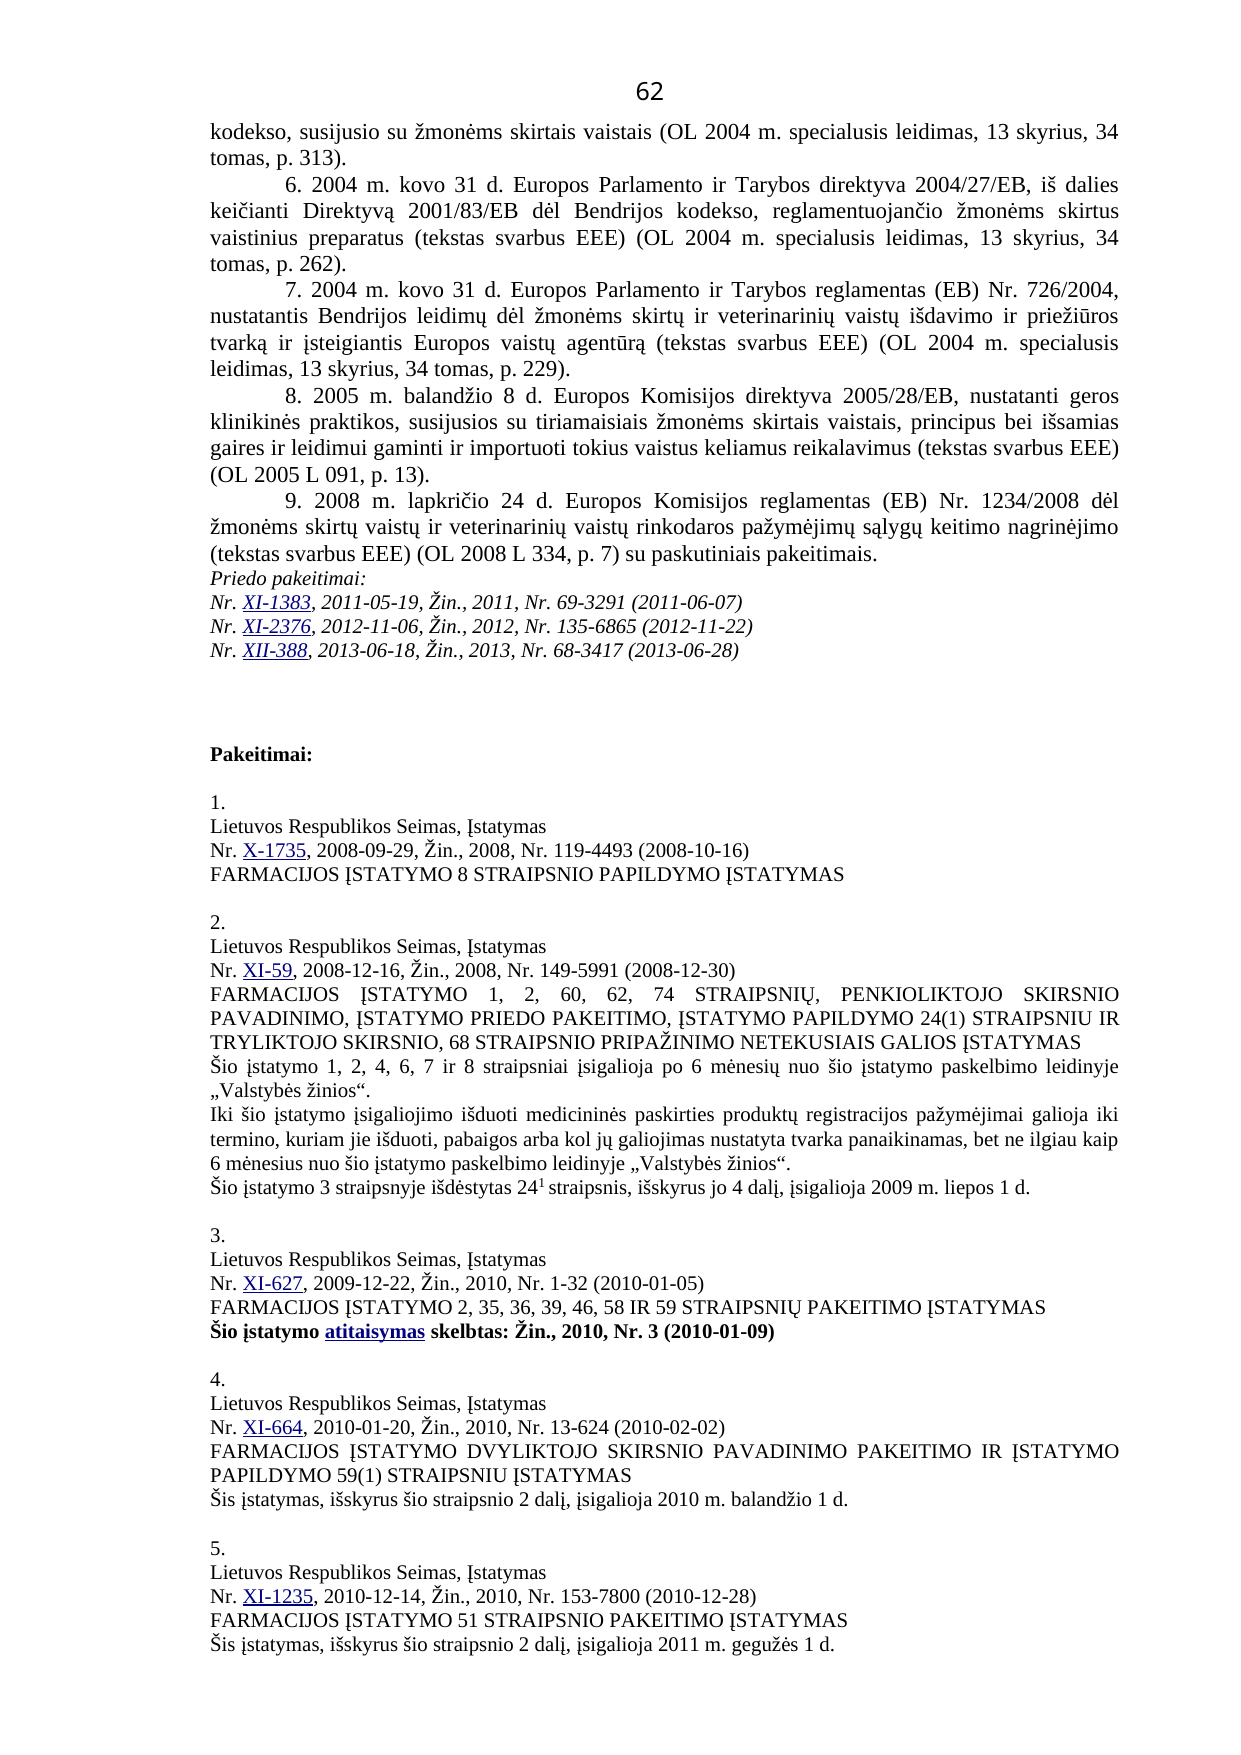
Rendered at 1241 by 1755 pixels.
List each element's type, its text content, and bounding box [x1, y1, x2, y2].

text 4. [210, 1367, 1120, 1391]
text FARMACIJOS ĮSTATYMO 8 STRAIPSNIO PAPILDYMO ĮSTATYMAS [210, 862, 1120, 886]
text 2. [210, 910, 1120, 934]
text 1. [210, 789, 1120, 814]
text 7. 2004 m. kovo 31 d. Europos Parlamento ir Tarybos reglamentas (EB) Nr. 726/2004, nustatantis Bendrijos leidimų dėl žmonėms skirtų ir veterinarinių vaistų išdavimo ir priežiūros tvarką ir įsteigiantis Europos vaistų agentūrą (tekstas svarbus EEE) (OL 2004 m. specialusis leidimas, 13 skyrius, 34 tomas, p. 229). [210, 276, 1120, 382]
text Priedo pakeitimai: [210, 566, 1120, 590]
subtitle Šio įstatymo 1, 2, 4, 6, 7 ir 8 straipsniai įsigalioja po 6 mėnesių nuo šio įstatymo paskelbimo leidinyje „Valstybės žinios“. [210, 1054, 1120, 1102]
text Šio įstatymo atitaisymas skelbtas: Žin., 2010, Nr. 3 (2010-01-09) [210, 1319, 1120, 1343]
text Lietuvos Respublikos Seimas, Įstatymas [210, 814, 1120, 838]
text Lietuvos Respublikos Seimas, Įstatymas [210, 1559, 1120, 1584]
text kodekso, susijusio su žmonėms skirtais vaistais (OL 2004 m. specialusis leidimas, 13 skyrius, 34 tomas, p. 313). [210, 118, 1120, 171]
text 8. 2005 m. balandžio 8 d. Europos Komisijos direktyva 2005/28/EB, nustatanti geros klinikinės praktikos, susijusios su tiriamaisiais žmonėms skirtais vaistais, principus bei išsamias gaires ir leidimui gaminti ir importuoti tokius vaistus keliamus reikalavimus (tekstas svarbus EEE) (OL 2005 L 091, p. 13). [210, 382, 1120, 487]
text Lietuvos Respublikos Seimas, Įstatymas [210, 934, 1120, 958]
text Nr. XI-1235, 2010-12-14, Žin., 2010, Nr. 153-7800 (2010-12-28) [210, 1584, 1120, 1608]
text 3. [210, 1223, 1120, 1247]
text Šis įstatymas, išskyrus šio straipsnio 2 dalį, įsigalioja 2010 m. balandžio 1 d. [210, 1487, 1120, 1511]
text Nr. XI-2376, 2012-11-06, Žin., 2012, Nr. 135-6865 (2012-11-22) [210, 614, 1120, 638]
text Pakeitimai: [210, 741, 1120, 766]
text FARMACIJOS ĮSTATYMO 1, 2, 60, 62, 74 STRAIPSNIŲ, PENKIOLIKTOJO SKIRSNIO PAVADINIMO, ĮSTATYMO PRIEDO PAKEITIMO, ĮSTATYMO PAPILDYMO 24(1) STRAIPSNIU IR TRYLIKTOJO SKIRSNIO, 68 STRAIPSNIO PRIPAŽINIMO NETEKUSIAIS GALIOS ĮSTATYMAS [210, 982, 1120, 1054]
text Nr. X-1735, 2008-09-29, Žin., 2008, Nr. 119-4493 (2008-10-16) [210, 838, 1120, 862]
text 9. 2008 m. lapkričio 24 d. Europos Komisijos reglamentas (EB) Nr. 1234/2008 dėl žmonėms skirtų vaistų ir veterinarinių vaistų rinkodaros pažymėjimų sąlygų keitimo nagrinėjimo (tekstas svarbus EEE) (OL 2008 L 334, p. 7) su paskutiniais pakeitimais. [210, 487, 1120, 566]
text Nr. XII-388, 2013-06-18, Žin., 2013, Nr. 68-3417 (2013-06-28) [210, 638, 1120, 662]
text FARMACIJOS ĮSTATYMO DVYLIKTOJO SKIRSNIO PAVADINIMO PAKEITIMO IR ĮSTATYMO PAPILDYMO 59(1) STRAIPSNIU ĮSTATYMAS [210, 1439, 1120, 1487]
text 5. [210, 1536, 1120, 1559]
text Nr. XI-664, 2010-01-20, Žin., 2010, Nr. 13-624 (2010-02-02) [210, 1415, 1120, 1439]
text Nr. XI-59, 2008-12-16, Žin., 2008, Nr. 149-5991 (2008-12-30) [210, 958, 1120, 982]
text Šio įstatymo 3 straipsnyje išdėstytas 241 straipsnis, išskyrus jo 4 dalį, įsigalioja 2009 m. liepos 1 d. [210, 1174, 1120, 1199]
text 6. 2004 m. kovo 31 d. Europos Parlamento ir Tarybos direktyva 2004/27/EB, iš dalies keičianti Direktyvą 2001/83/EB dėl Bendrijos kodekso, reglamentuojančio žmonėms skirtus vaistinius preparatus (tekstas svarbus EEE) (OL 2004 m. specialusis leidimas, 13 skyrius, 34 tomas, p. 262). [210, 171, 1120, 276]
text FARMACIJOS ĮSTATYMO 2, 35, 36, 39, 46, 58 IR 59 STRAIPSNIŲ PAKEITIMO ĮSTATYMAS [210, 1295, 1120, 1319]
subtitle Iki šio įstatymo įsigaliojimo išduoti medicininės paskirties produktų registracijos pažymėjimai galioja iki termino, kuriam jie išduoti, pabaigos arba kol jų galiojimas nustatyta tvarka panaikinamas, bet ne ilgiau kaip 6 mėnesius nuo šio įstatymo paskelbimo leidinyje „Valstybės žinios“. [210, 1102, 1120, 1174]
text Nr. XI-627, 2009-12-22, Žin., 2010, Nr. 1-32 (2010-01-05) [210, 1271, 1120, 1295]
text Lietuvos Respublikos Seimas, Įstatymas [210, 1247, 1120, 1271]
text Nr. XI-1383, 2011-05-19, Žin., 2011, Nr. 69-3291 (2011-06-07) [210, 590, 1120, 614]
text Šis įstatymas, išskyrus šio straipsnio 2 dalį, įsigalioja 2011 m. gegužės 1 d. [210, 1632, 1120, 1656]
text Lietuvos Respublikos Seimas, Įstatymas [210, 1391, 1120, 1415]
text FARMACIJOS ĮSTATYMO 51 STRAIPSNIO PAKEITIMO ĮSTATYMAS [210, 1608, 1120, 1632]
